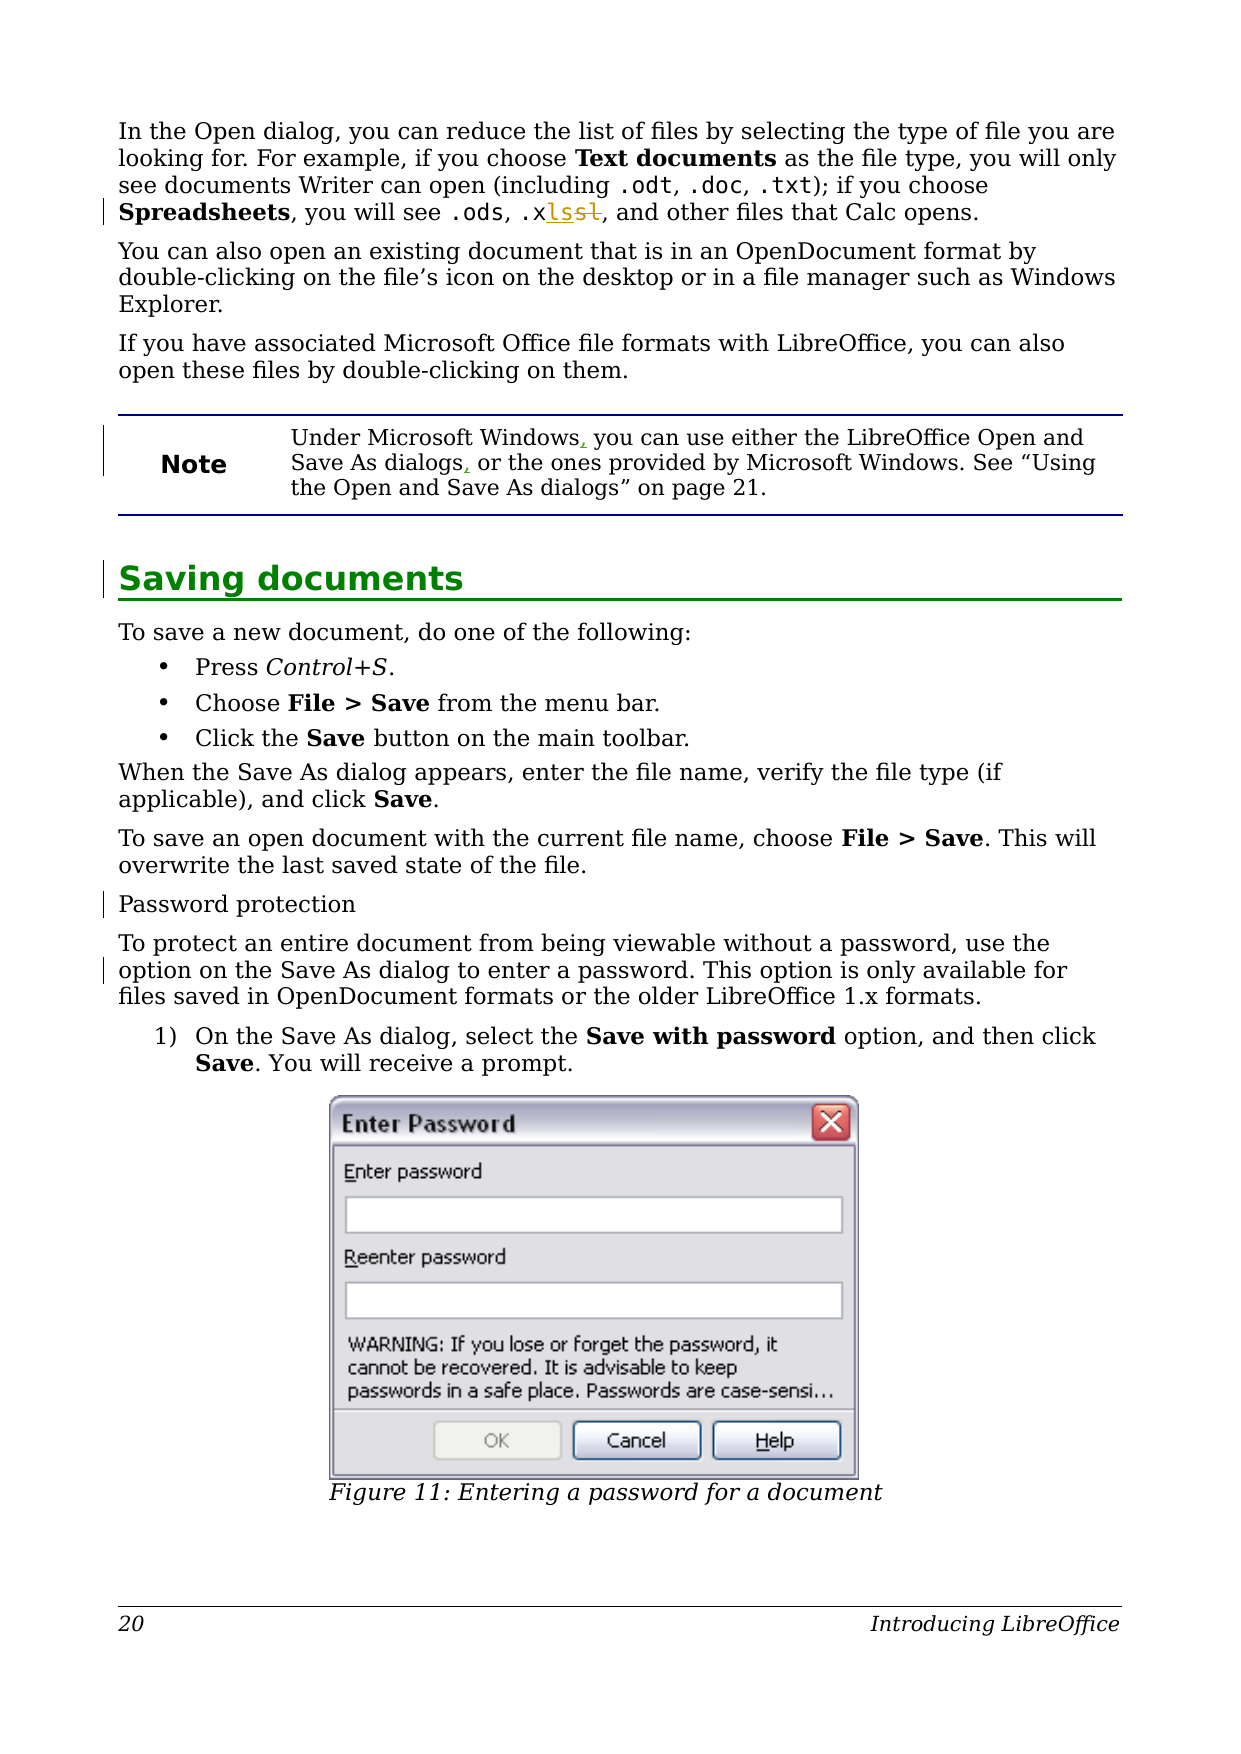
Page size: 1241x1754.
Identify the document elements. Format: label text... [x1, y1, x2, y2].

list Click the Save button on the main toolbar. [156, 723, 1122, 752]
list Press Control+S. [156, 652, 1122, 682]
list Choose File > Save from the menu bar. [156, 688, 1122, 717]
list On the Save As dialog, select the Save with password option, and then click Save. You will receive a prompt. [177, 1023, 1122, 1077]
table_header Under Microsoft Windows, you can use either the LibreOffice Open and Save As dialogs, or the ones provided by Microsoft Windows. See “Using the Open and Save As dialogs” on page 20. [269, 416, 1122, 514]
text In the Open dialog, you can reduce the list of files by selecting the type of file you are looking for. For example, if you choose Text documents as the file type, you will only see documents Writer can open (including .odt, .doc, .txt); if you choose Spreadsheets, you will see .ods, .xls, and other files that Calc opens. [118, 118, 1122, 225]
text Figure 11: Entering a password for a document [329, 1095, 911, 1506]
table_header Note [118, 416, 269, 514]
subtitle Saving documents [118, 559, 1122, 598]
list To save a new document, do one of the following: [118, 619, 1122, 646]
text When the Save As dialog appears, enter the file name, verify the file type (if applicable), and click Save. [118, 759, 1122, 812]
text You can also open an existing document that is in an OpenDocument format by double-clicking on the file’s icon on the desktop or in a file manager such as Windows Explorer. [118, 238, 1122, 318]
text Password protection [118, 891, 1122, 918]
text To save an open document with the current file name, choose File > Save. This will overwrite the last saved state of the file. [118, 825, 1122, 878]
picture [329, 1095, 859, 1480]
text To protect an entire document from being viewable without a password, use the option on the Save As dialog to enter a password. This option is only available for files saved in OpenDocument formats or the older LibreOffice 1.x formats. [118, 930, 1122, 1010]
text If you have associated Microsoft Office file formats with LibreOffice, you can also open these files by double-clicking on them. [118, 330, 1122, 384]
